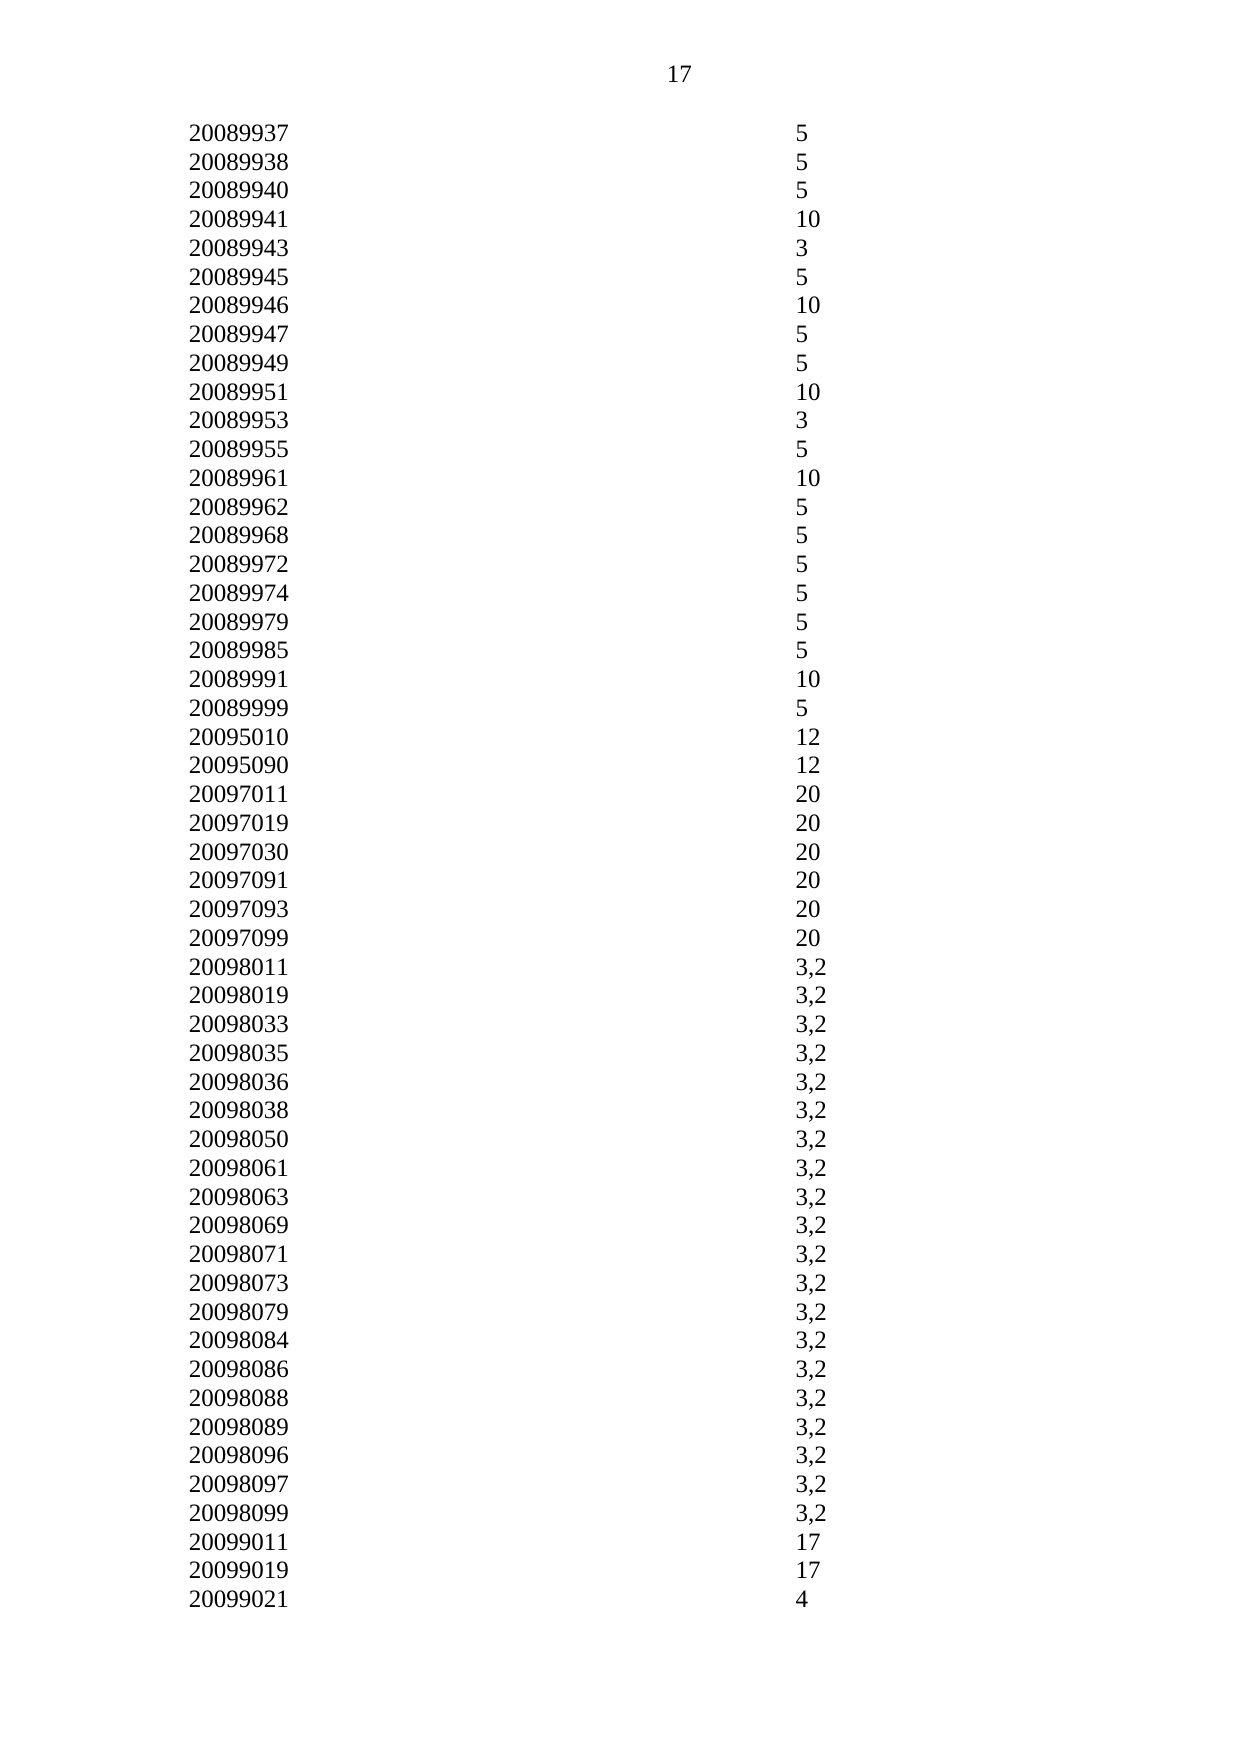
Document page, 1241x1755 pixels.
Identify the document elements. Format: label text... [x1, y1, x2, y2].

table_cell 20089972 [177, 549, 784, 578]
table_cell 20089955 [177, 434, 784, 463]
table_cell 20089961 [177, 463, 784, 492]
table_cell 3,2 [784, 1268, 1181, 1297]
table_cell 20 [784, 866, 1181, 894]
table_cell 20089979 [177, 607, 784, 636]
table_cell 20 [784, 894, 1181, 923]
table_cell 20089999 [177, 693, 784, 722]
table_cell 3,2 [784, 952, 1181, 981]
table_cell 20098088 [177, 1383, 784, 1412]
table_cell 20097011 [177, 779, 784, 808]
table_cell 20089945 [177, 262, 784, 291]
table_cell 20098061 [177, 1153, 784, 1182]
table_cell 20098019 [177, 981, 784, 1009]
table_cell 5 [784, 176, 1181, 204]
table_cell 20098096 [177, 1441, 784, 1469]
table_cell 20089940 [177, 176, 784, 204]
table_cell 20089985 [177, 636, 784, 664]
table_cell 20089962 [177, 492, 784, 521]
table_cell 10 [784, 377, 1181, 406]
table_cell 20089947 [177, 319, 784, 348]
table_cell 5 [784, 118, 1181, 147]
table_cell 20089974 [177, 578, 784, 607]
table_cell 17 [784, 1527, 1181, 1556]
table_cell 3,2 [784, 1441, 1181, 1469]
table_cell 5 [784, 348, 1181, 377]
table_cell 5 [784, 492, 1181, 521]
table_cell 20097099 [177, 923, 784, 952]
table_cell 20089938 [177, 147, 784, 176]
table_cell 20098099 [177, 1498, 784, 1527]
table_cell 20098084 [177, 1326, 784, 1354]
table_cell 20098089 [177, 1412, 784, 1441]
table_cell 20099021 [177, 1584, 784, 1613]
table_cell 5 [784, 521, 1181, 549]
table_cell 3,2 [784, 1354, 1181, 1383]
table_cell 20 [784, 923, 1181, 952]
table_cell 5 [784, 578, 1181, 607]
table_cell 3,2 [784, 1153, 1181, 1182]
table_cell 20097091 [177, 866, 784, 894]
table_cell 3,2 [784, 1067, 1181, 1096]
table_cell 17 [784, 1556, 1181, 1584]
table_cell 3 [784, 233, 1181, 262]
table_cell 10 [784, 291, 1181, 319]
table_cell 20098097 [177, 1469, 784, 1498]
table_cell 20099019 [177, 1556, 784, 1584]
table_cell 5 [784, 434, 1181, 463]
table_cell 4 [784, 1584, 1181, 1613]
table_cell 5 [784, 693, 1181, 722]
table_cell 20098011 [177, 952, 784, 981]
table_cell 20089968 [177, 521, 784, 549]
table_cell 20098079 [177, 1297, 784, 1326]
table_cell 20095010 [177, 722, 784, 751]
table_cell 20098036 [177, 1067, 784, 1096]
table_cell 3,2 [784, 1182, 1181, 1211]
table_cell 3,2 [784, 1297, 1181, 1326]
table_cell 20 [784, 808, 1181, 837]
table_cell 20 [784, 779, 1181, 808]
table_cell 20098069 [177, 1211, 784, 1239]
table_cell 20089949 [177, 348, 784, 377]
table_cell 20089943 [177, 233, 784, 262]
table_cell 20089951 [177, 377, 784, 406]
table_cell 20 [784, 837, 1181, 866]
table_cell 12 [784, 722, 1181, 751]
table_cell 20097030 [177, 837, 784, 866]
table_cell 20098086 [177, 1354, 784, 1383]
table_cell 3,2 [784, 981, 1181, 1009]
table_cell 5 [784, 319, 1181, 348]
table_cell 20097093 [177, 894, 784, 923]
table_cell 20099011 [177, 1527, 784, 1556]
table_cell 20089953 [177, 406, 784, 434]
table_cell 20098073 [177, 1268, 784, 1297]
table_cell 5 [784, 147, 1181, 176]
table_cell 5 [784, 262, 1181, 291]
table_cell 3 [784, 406, 1181, 434]
table_cell 20089941 [177, 204, 784, 233]
table_cell 12 [784, 751, 1181, 779]
table_cell 10 [784, 463, 1181, 492]
table_cell 3,2 [784, 1326, 1181, 1354]
table_cell 20095090 [177, 751, 784, 779]
table_cell 20097019 [177, 808, 784, 837]
table_cell 5 [784, 636, 1181, 664]
table_cell 5 [784, 549, 1181, 578]
table_cell 20089991 [177, 664, 784, 693]
table_cell 20098038 [177, 1096, 784, 1124]
table_cell 20098063 [177, 1182, 784, 1211]
table_cell 3,2 [784, 1412, 1181, 1441]
table_cell 20098033 [177, 1009, 784, 1038]
table_cell 10 [784, 664, 1181, 693]
table_cell 5 [784, 607, 1181, 636]
table_cell 10 [784, 204, 1181, 233]
table_cell 20098035 [177, 1038, 784, 1067]
table_cell 3,2 [784, 1498, 1181, 1527]
table_cell 20098071 [177, 1239, 784, 1268]
table_cell 3,2 [784, 1211, 1181, 1239]
table_cell 20089946 [177, 291, 784, 319]
table_cell 3,2 [784, 1038, 1181, 1067]
table_cell 3,2 [784, 1096, 1181, 1124]
table_cell 20098050 [177, 1124, 784, 1153]
table_cell 3,2 [784, 1239, 1181, 1268]
table_cell 3,2 [784, 1009, 1181, 1038]
table_cell 3,2 [784, 1469, 1181, 1498]
table_cell 20089937 [177, 118, 784, 147]
table_cell 3,2 [784, 1383, 1181, 1412]
table_cell 3,2 [784, 1124, 1181, 1153]
